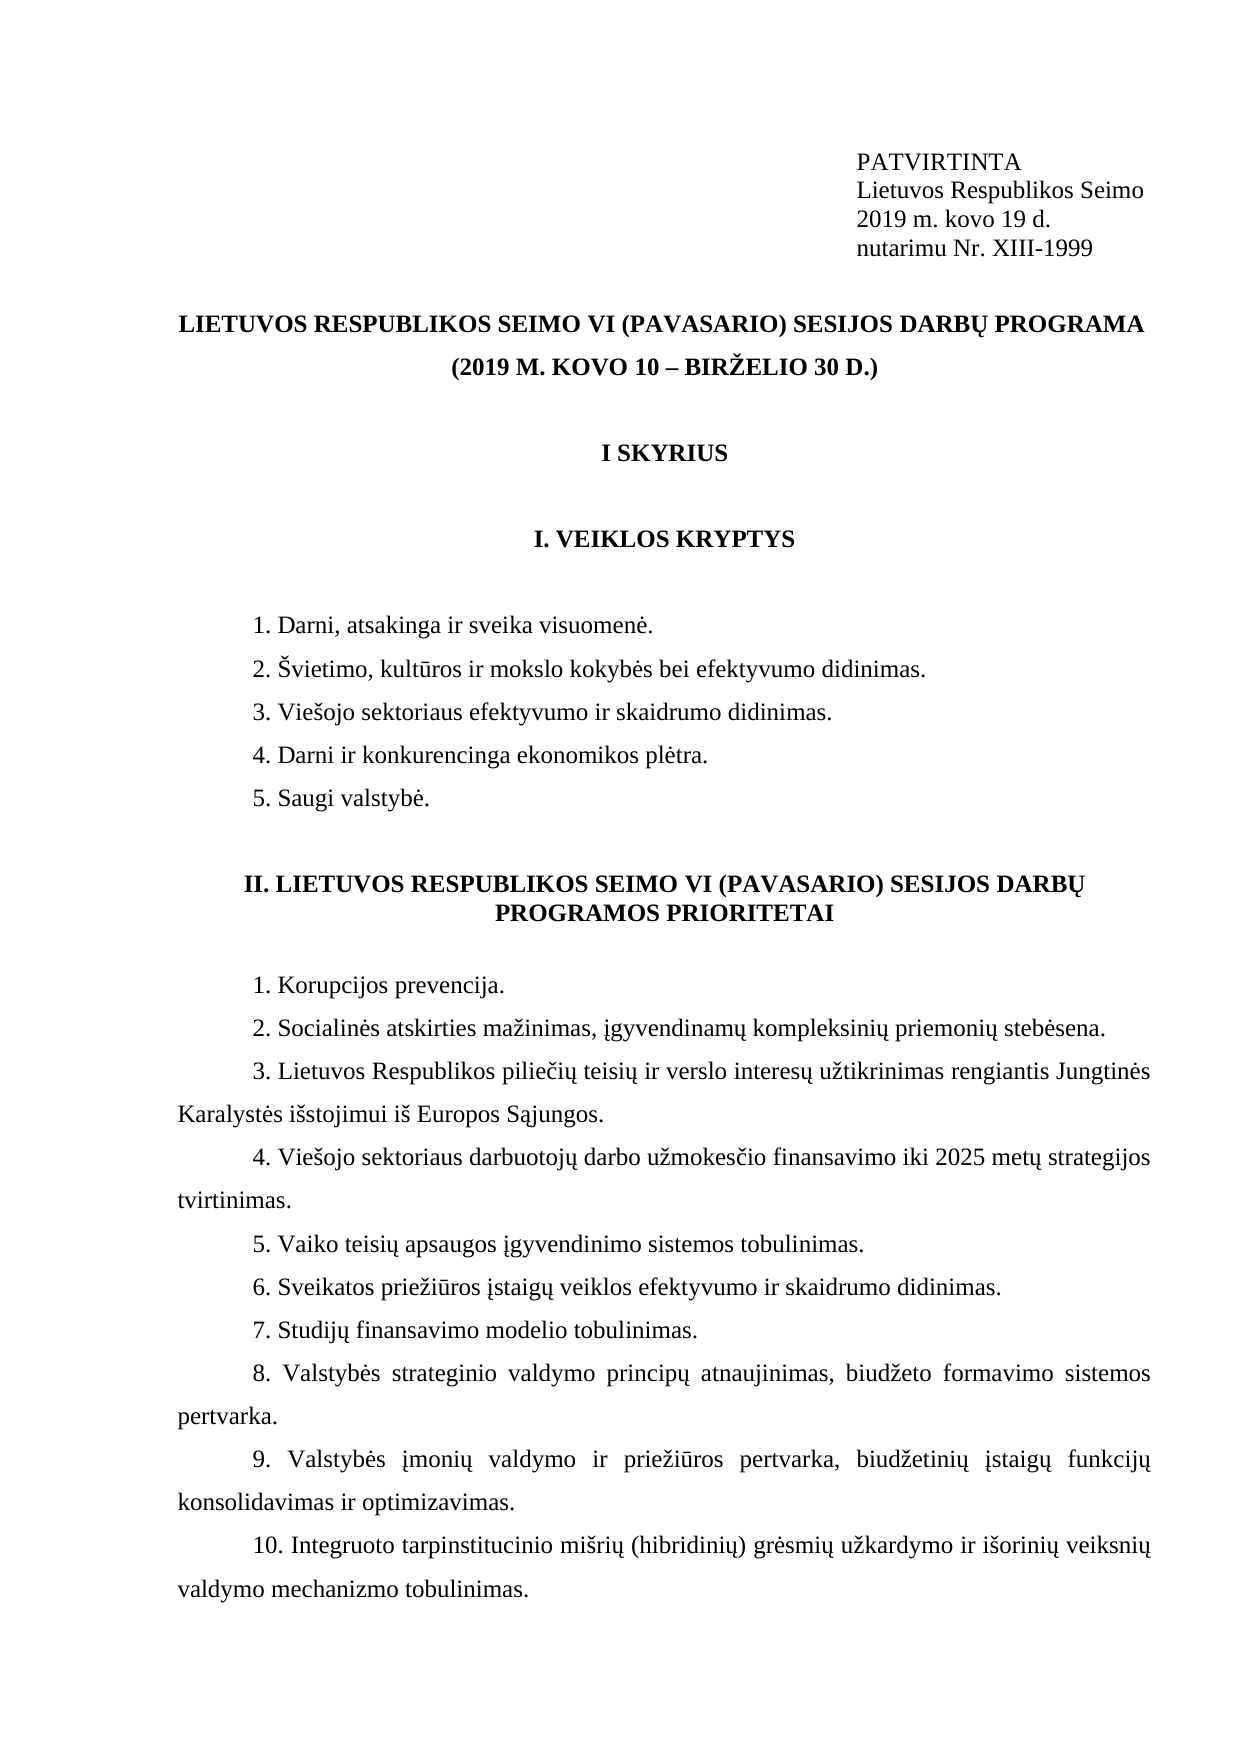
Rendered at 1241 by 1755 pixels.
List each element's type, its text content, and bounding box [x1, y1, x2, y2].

text LIETUVOS RESPUBLIKOS SEIMO VI (pavasario) SESIJOS DARBŲ PROGRAMA (2019 M. KOVO 10 – BIRŽELIO 30 D.) [177, 309, 1152, 381]
text I SKYRIUS [177, 438, 1152, 467]
text 2019 m. kovo 19 d. [177, 204, 1152, 233]
text 2. Švietimo, kultūros ir mokslo kokybės bei efektyvumo didinimas. [177, 654, 1152, 682]
text 1. Korupcijos prevencija. [177, 970, 1152, 999]
text 4. Viešojo sektoriaus darbuotojų darbo užmokesčio finansavimo iki 2025 metų strategijos tvirtinimas. [177, 1142, 1152, 1214]
text 3. Viešojo sektoriaus efektyvumo ir skaidrumo didinimas. [177, 697, 1152, 726]
text II. LIETUVOS RESPUBLIKOS SEIMO VI (pavasario) SESIJOS DARBŲ PROGRAMOS PRIORITETAI [177, 869, 1152, 927]
text 10. Integruoto tarpinstitucinio mišrių (hibridinių) grėsmių užkardymo ir išorinių veiksnių valdymo mechanizmo tobulinimas. [177, 1531, 1152, 1602]
text Lietuvos Respublikos Seimo [177, 176, 1152, 204]
text 5. Vaiko teisių apsaugos įgyvendinimo sistemos tobulinimas. [177, 1229, 1152, 1257]
text 2. Socialinės atskirties mažinimas, įgyvendinamų kompleksinių priemonių stebėsena. [177, 1013, 1152, 1042]
text 1. Darni, atsakinga ir sveika visuomenė. [177, 611, 1152, 639]
text 9. Valstybės įmonių valdymo ir priežiūros pertvarka, biudžetinių įstaigų funkcijų konsolidavimas ir optimizavimas. [177, 1444, 1152, 1516]
text 5. Saugi valstybė. [177, 783, 1152, 812]
text 3. Lietuvos Respublikos piliečių teisių ir verslo interesų užtikrinimas rengiantis Jungtinės Karalystės išstojimui iš Europos Sąjungos. [177, 1056, 1152, 1128]
text PATVIRTINTA [177, 147, 1152, 176]
text 6. Sveikatos priežiūros įstaigų veiklos efektyvumo ir skaidrumo didinimas. [177, 1272, 1152, 1301]
text I. VEIKLOS KRYPTYS [177, 524, 1152, 553]
text nutarimu Nr. XIII-1999 [177, 233, 1152, 262]
text 8. Valstybės strateginio valdymo principų atnaujinimas, biudžeto formavimo sistemos pertvarka. [177, 1358, 1152, 1430]
text 4. Darni ir konkurencinga ekonomikos plėtra. [177, 740, 1152, 769]
text 7. Studijų finansavimo modelio tobulinimas. [177, 1315, 1152, 1344]
